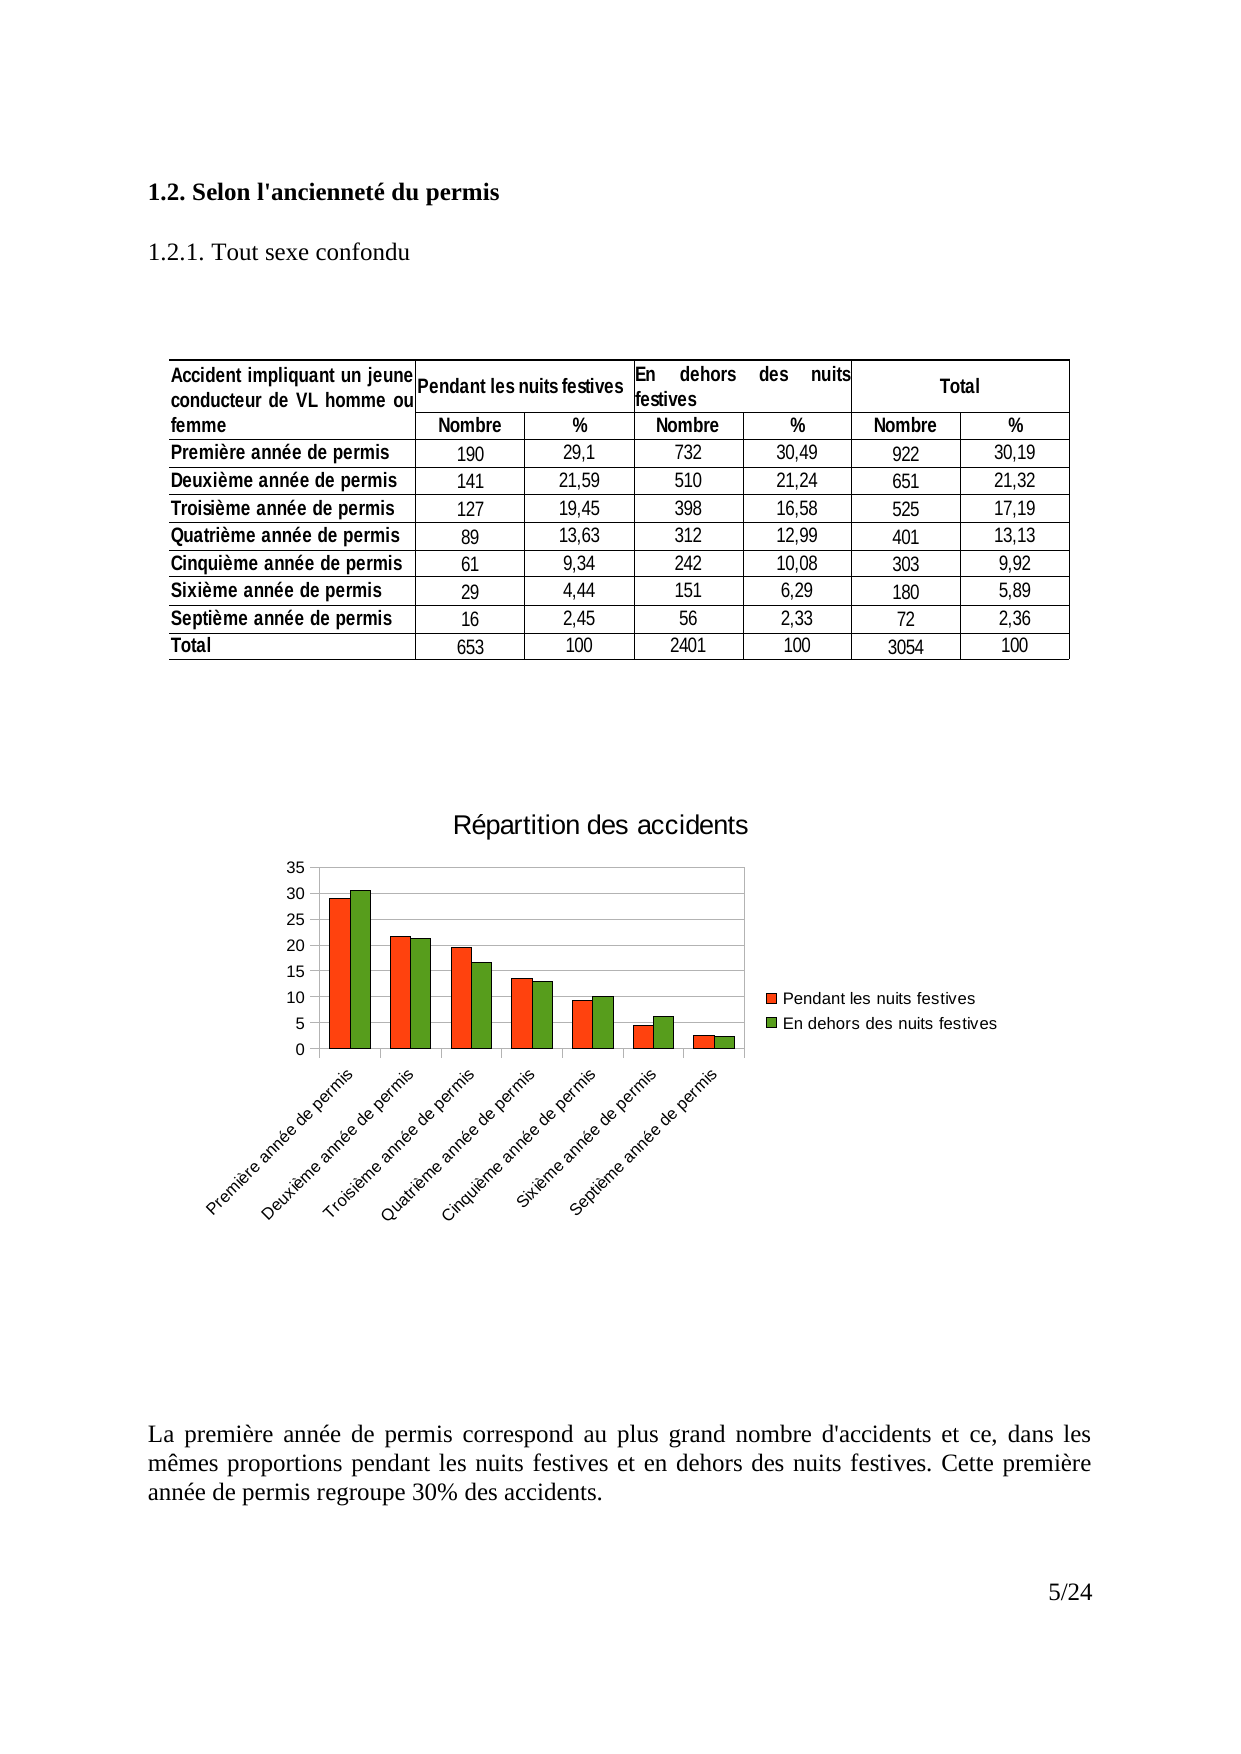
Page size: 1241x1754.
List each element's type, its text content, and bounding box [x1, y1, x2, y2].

text La première année de permis correspond au plus grand nombre d'accidents et ce, dans les mêmes proportions pendant les nuits festives et en dehors des nuits festives. Cette première année de permis regroupe 30% des accidents. [148, 1419, 1092, 1506]
subtitle 1.2. Selon l'ancienneté du permis [148, 177, 1092, 206]
subtitle 1.2.1. Tout sexe confondu [148, 237, 1092, 266]
